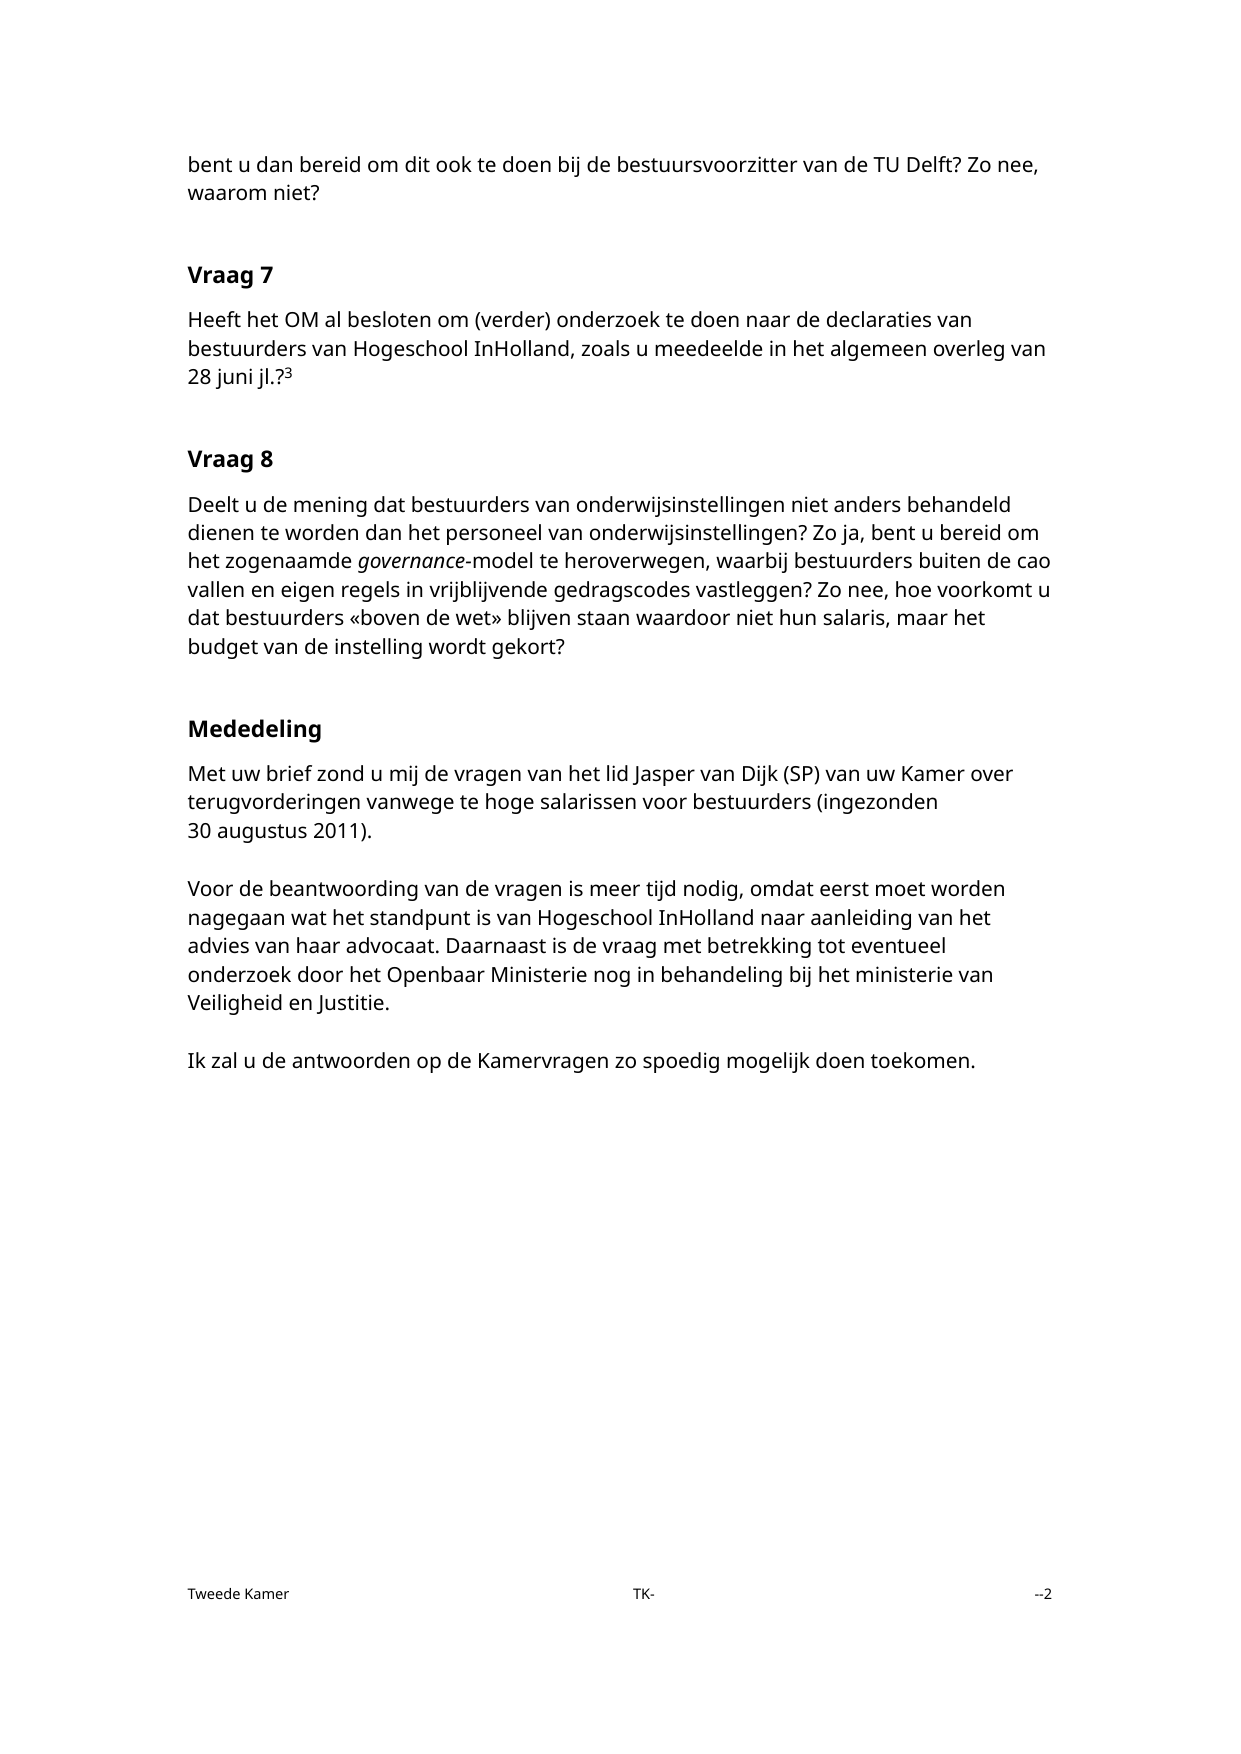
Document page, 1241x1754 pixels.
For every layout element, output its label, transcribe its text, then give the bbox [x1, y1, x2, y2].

text Heeft het OM al besloten om (verder) onderzoek te doen naar de declaraties van bestuurders van Hogeschool InHolland, zoals u meedeelde in het algemeen overleg van 28 juni jl.?3 [187, 306, 1053, 391]
subtitle Mededeling [187, 713, 1053, 744]
text Deelt u de mening dat bestuurders van onderwijsinstellingen niet anders behandeld dienen te worden dan het personeel van onderwijsinstellingen? Zo ja, bent u bereid om het zogenaamde governance-model te heroverwegen, waarbij bestuurders buiten de cao vallen en eigen regels in vrijblijvende gedragscodes vastleggen? Zo nee, hoe voorkomt u dat bestuurders «boven de wet» blijven staan waardoor niet hun salaris, maar het budget van de instelling wordt gekort? [187, 490, 1053, 660]
subtitle Vraag 7 [187, 259, 1053, 291]
text Ik zal u de antwoorden op de Kamervragen zo spoedig mogelijk doen toekomen. [187, 1047, 1053, 1075]
subtitle Vraag 8 [187, 443, 1053, 475]
text bent u dan bereid om dit ook te doen bij de bestuursvoorzitter van de TU Delft? Zo nee, waarom niet? [187, 150, 1053, 207]
text Voor de beantwoording van de vragen is meer tijd nodig, omdat eerst moet worden nagegaan wat het standpunt is van Hogeschool InHolland naar aanleiding van het advies van haar advocaat. Daarnaast is de vraag met betrekking tot eventueel onderzoek door het Openbaar Ministerie nog in behandeling bij het ministerie van Veiligheid en Justitie. [187, 874, 1053, 1017]
text Met uw brief zond u mij de vragen van het lid Jasper van Dijk (SP) van uw Kamer over terugvorderingen vanwege te hoge salarissen voor bestuurders (ingezonden 30 augustus 2011). [187, 759, 1053, 844]
